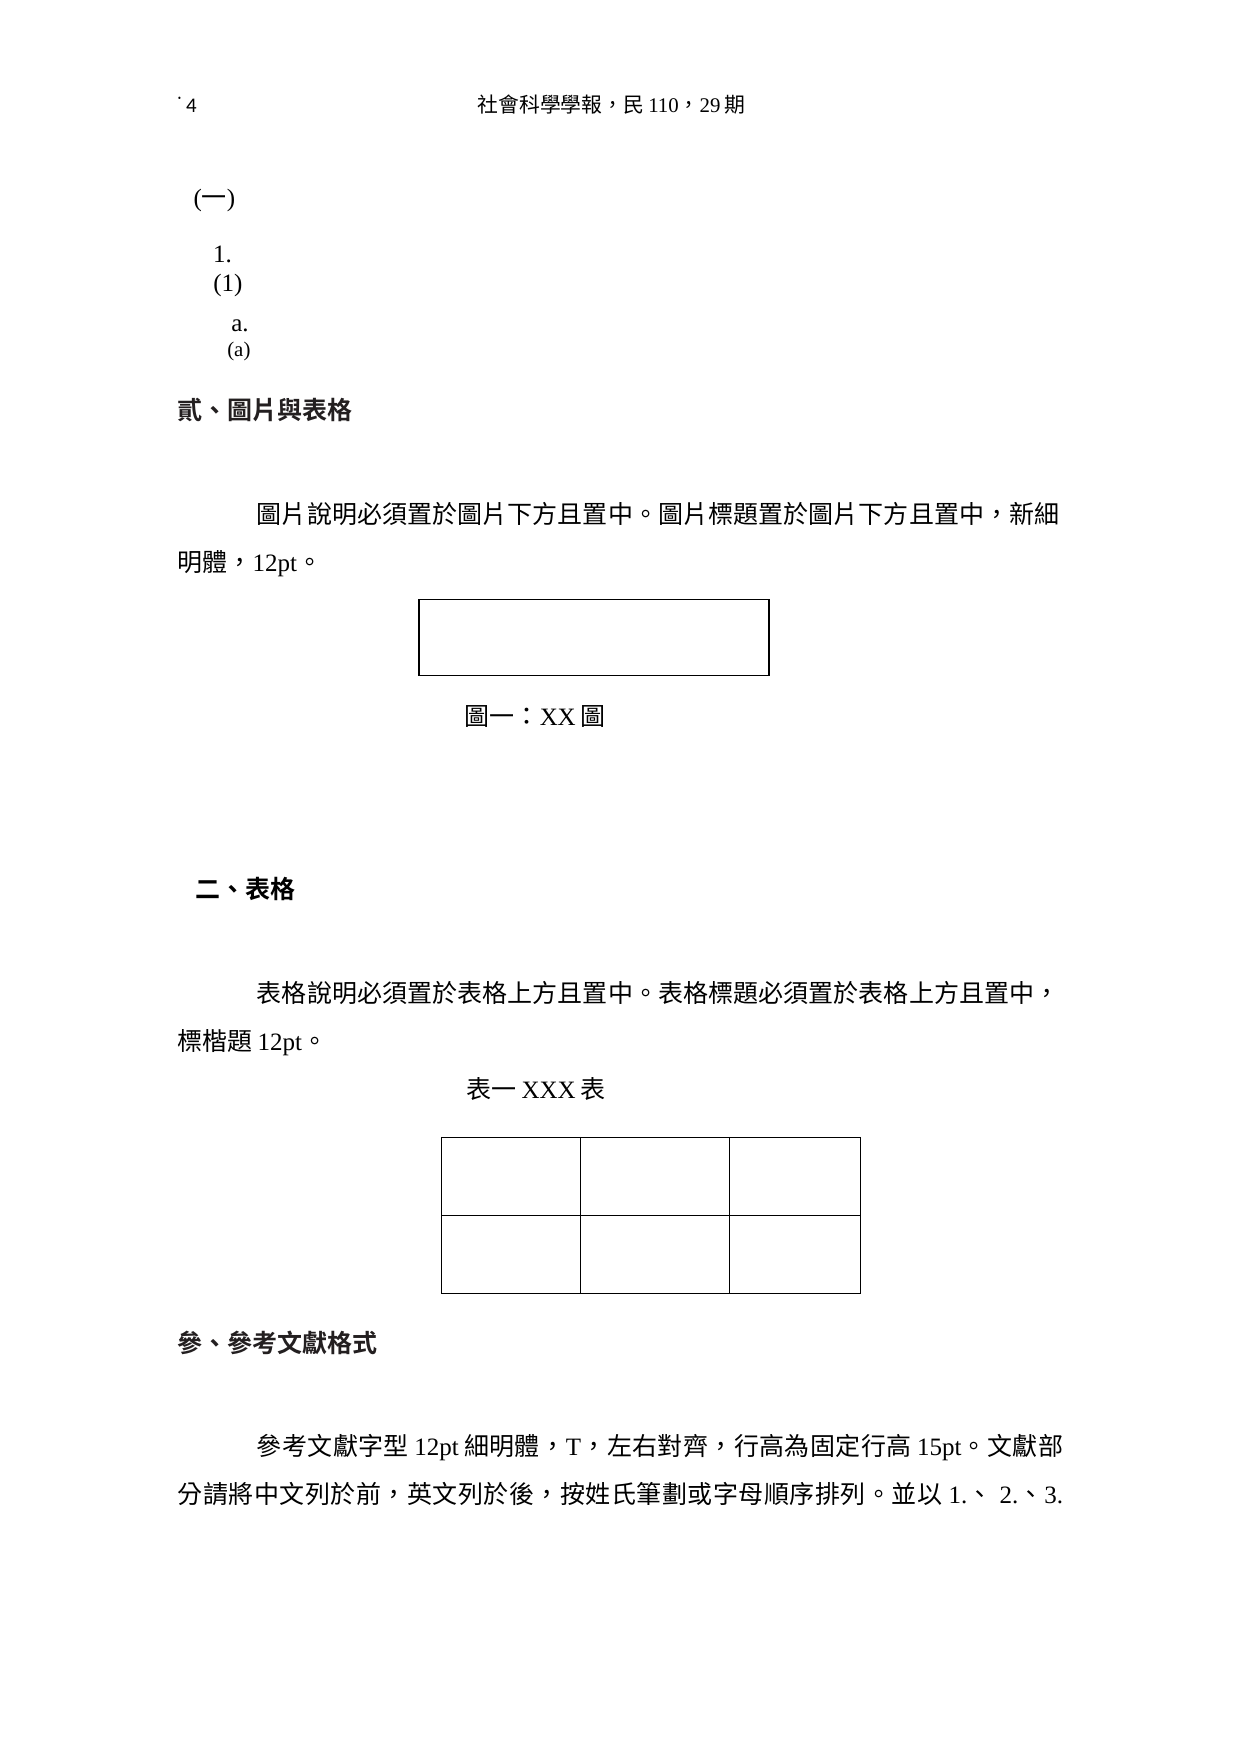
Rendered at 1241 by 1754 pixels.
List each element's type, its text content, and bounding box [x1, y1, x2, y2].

table_cell [730, 1216, 860, 1293]
text (一) [193, 177, 1047, 213]
table_header [442, 1138, 580, 1215]
text (a) [193, 337, 1047, 361]
text 圖一：XX圖 [177, 687, 1063, 734]
text (1) [193, 268, 1047, 297]
text 1. [213, 239, 1047, 268]
table_cell [442, 1216, 580, 1293]
text 圖片說明必須置於圖片下方且置中。圖片標題置於圖片下方且置中，新細明體，12pt。 [177, 485, 1063, 581]
table_header [581, 1138, 729, 1215]
text 二、表格 [195, 870, 1063, 906]
text 貳、圖片與表格 [177, 390, 1063, 427]
text 參、參考文獻格式 [177, 1323, 1063, 1359]
table_header [730, 1138, 860, 1215]
text 參考文獻字型12pt細明體，T，左右對齊，行高為固定行高15pt。文獻部分請將中文列於前，英文列於後，按姓氏筆劃或字母順序排列。並以1.、 2.、3. [177, 1417, 1063, 1513]
text a. [193, 308, 1047, 337]
text 表一 XXX表 [271, 1060, 1063, 1108]
text 表格說明必須置於表格上方且置中。表格標題必須置於表格上方且置中，標楷題12pt。 [177, 964, 1063, 1060]
table_cell [581, 1216, 729, 1293]
